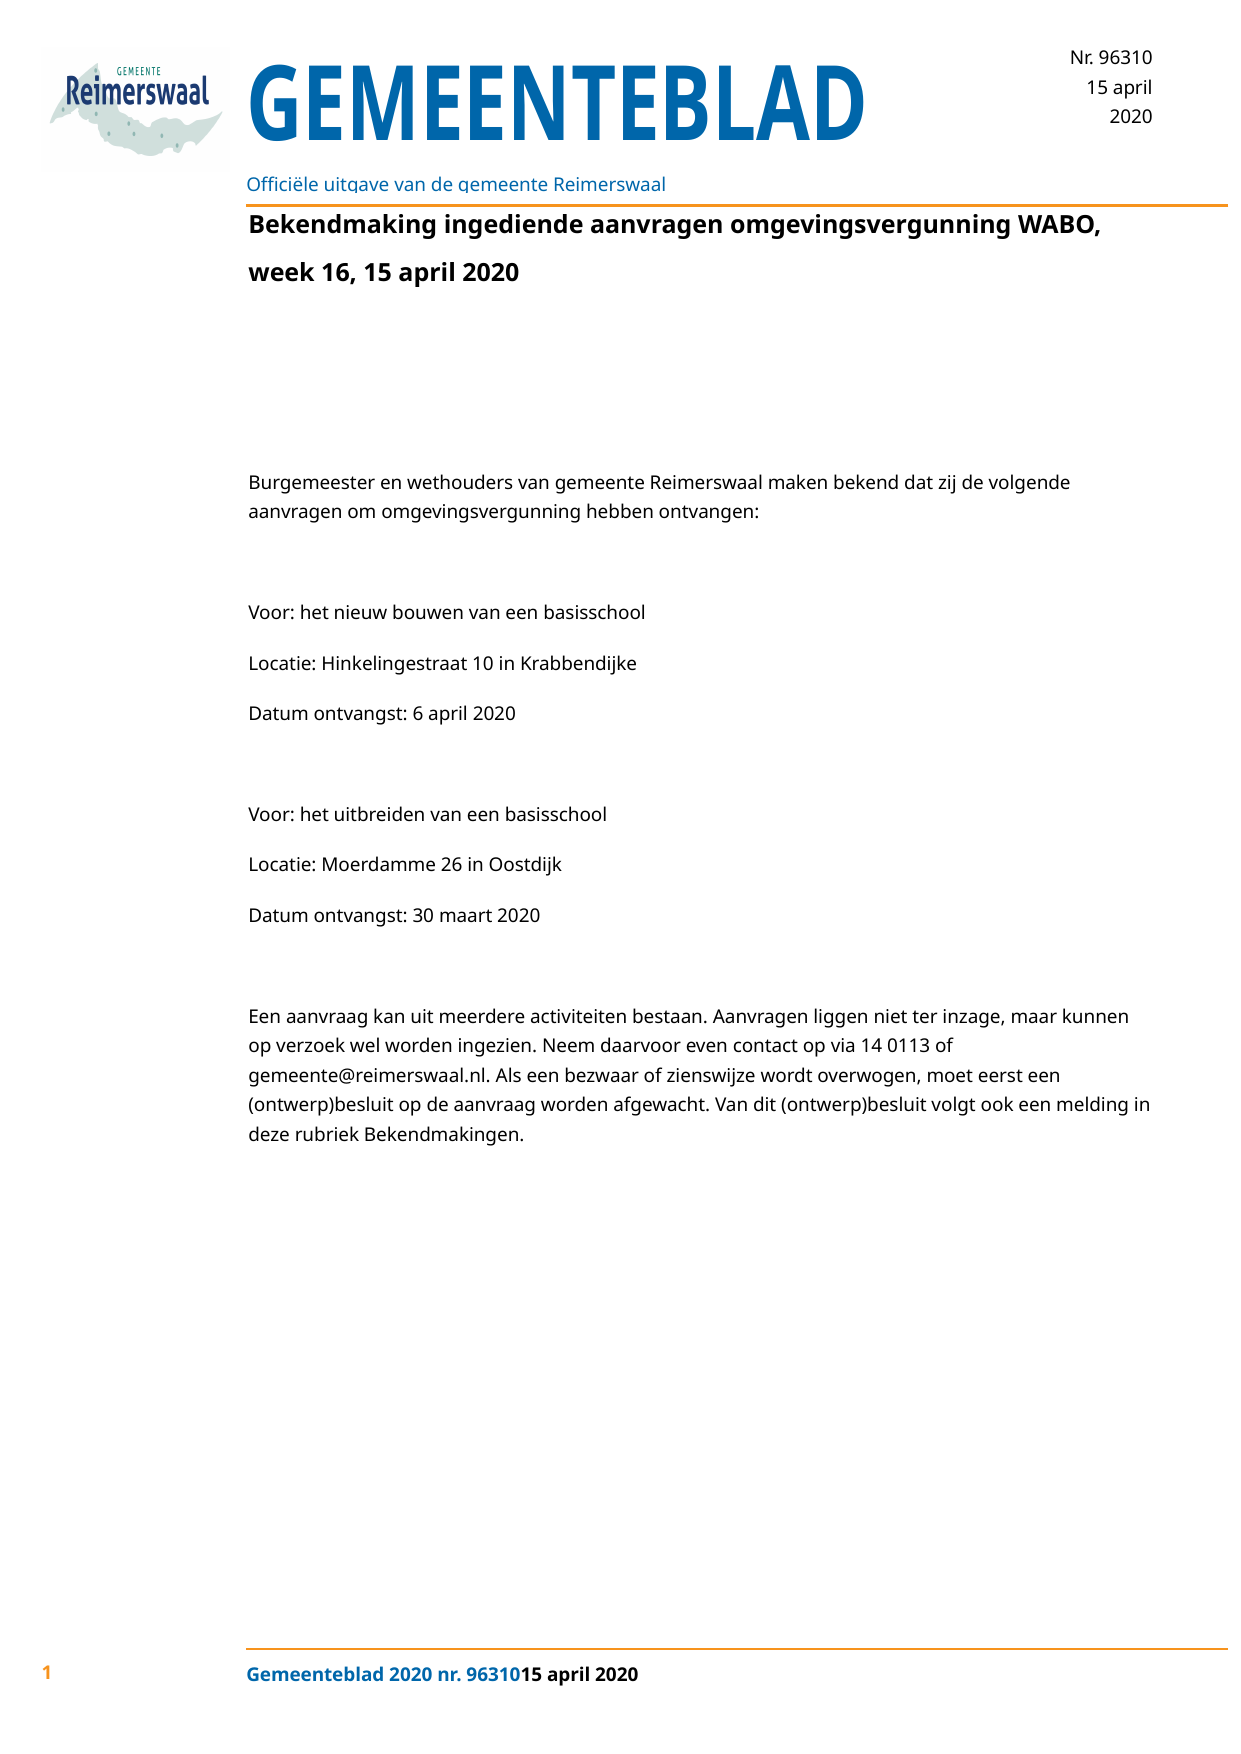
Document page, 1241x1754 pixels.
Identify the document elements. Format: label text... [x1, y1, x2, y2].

text Datum ontvangst: 6 april 2020 [248, 700, 1152, 726]
text Locatie: Hinkelingestraat 10 in Krabbendijke [248, 650, 1152, 676]
text Bekendmaking ingediende aanvragen omgevingsvergunning WABO, week 16, 15 april 2020 [248, 207, 1152, 288]
text Burgemeester en wethouders van gemeente Reimerswaal maken bekend dat zij de volgende aanvragen om omgevingsvergunning hebben ontvangen: [248, 469, 1152, 524]
text Locatie: Moerdamme 26 in Oostdijk [248, 852, 1152, 877]
text Een aanvraag kan uit meerdere activiteiten bestaan. Aanvragen liggen niet ter inzage, maar kunnen op verzoek wel worden ingezien. Neem daarvoor even contact op via 14 0113 of gemeente@reimerswaal.nl. Als een bezwaar of zienswijze wordt overwogen, moet eerst een (ontwerp)besluit op de aanvraag worden afgewacht. Van dit (ontwerp)besluit volgt ook een melding in deze rubriek Bekendmakingen. [248, 1003, 1152, 1147]
text Voor: het uitbreiden van een basisschool [248, 801, 1152, 827]
text Voor: het nieuw bouwen van een basisschool [248, 599, 1152, 625]
picture [41, 47, 231, 172]
text Datum ontvangst: 30 maart 2020 [248, 902, 1152, 928]
